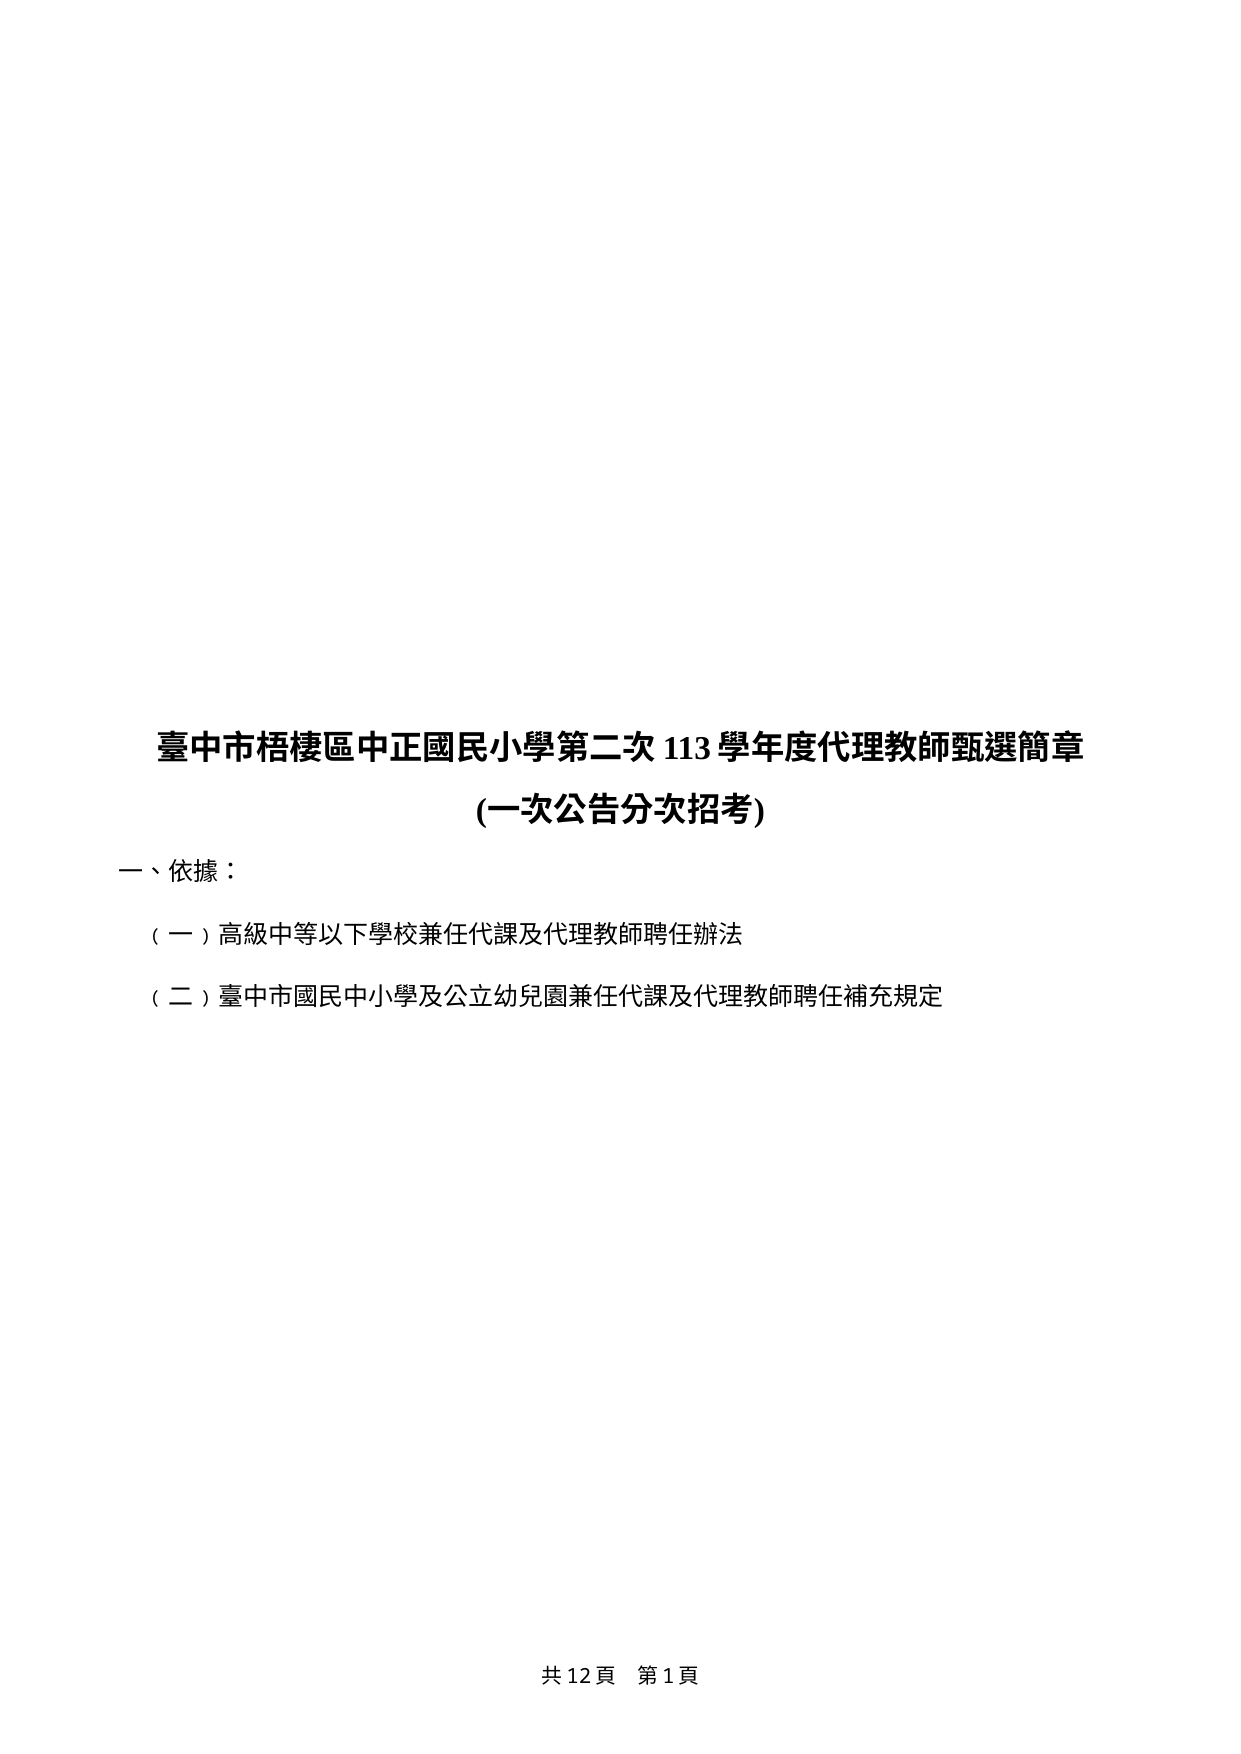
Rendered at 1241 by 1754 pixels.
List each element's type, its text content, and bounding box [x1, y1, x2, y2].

text 臺中市梧棲區中正國民小學第二次113學年度代理教師甄選簡章 [118, 703, 1122, 766]
text 一、依據： [118, 828, 1122, 891]
text (一次公告分次招考) [118, 766, 1122, 828]
text ﹙一﹚高級中等以下學校兼任代課及代理教師聘任辦法 [143, 891, 1122, 953]
text ﹙二﹚臺中市國民中小學及公立幼兒園兼任代課及代理教師聘任補充規定 [143, 953, 1122, 1016]
